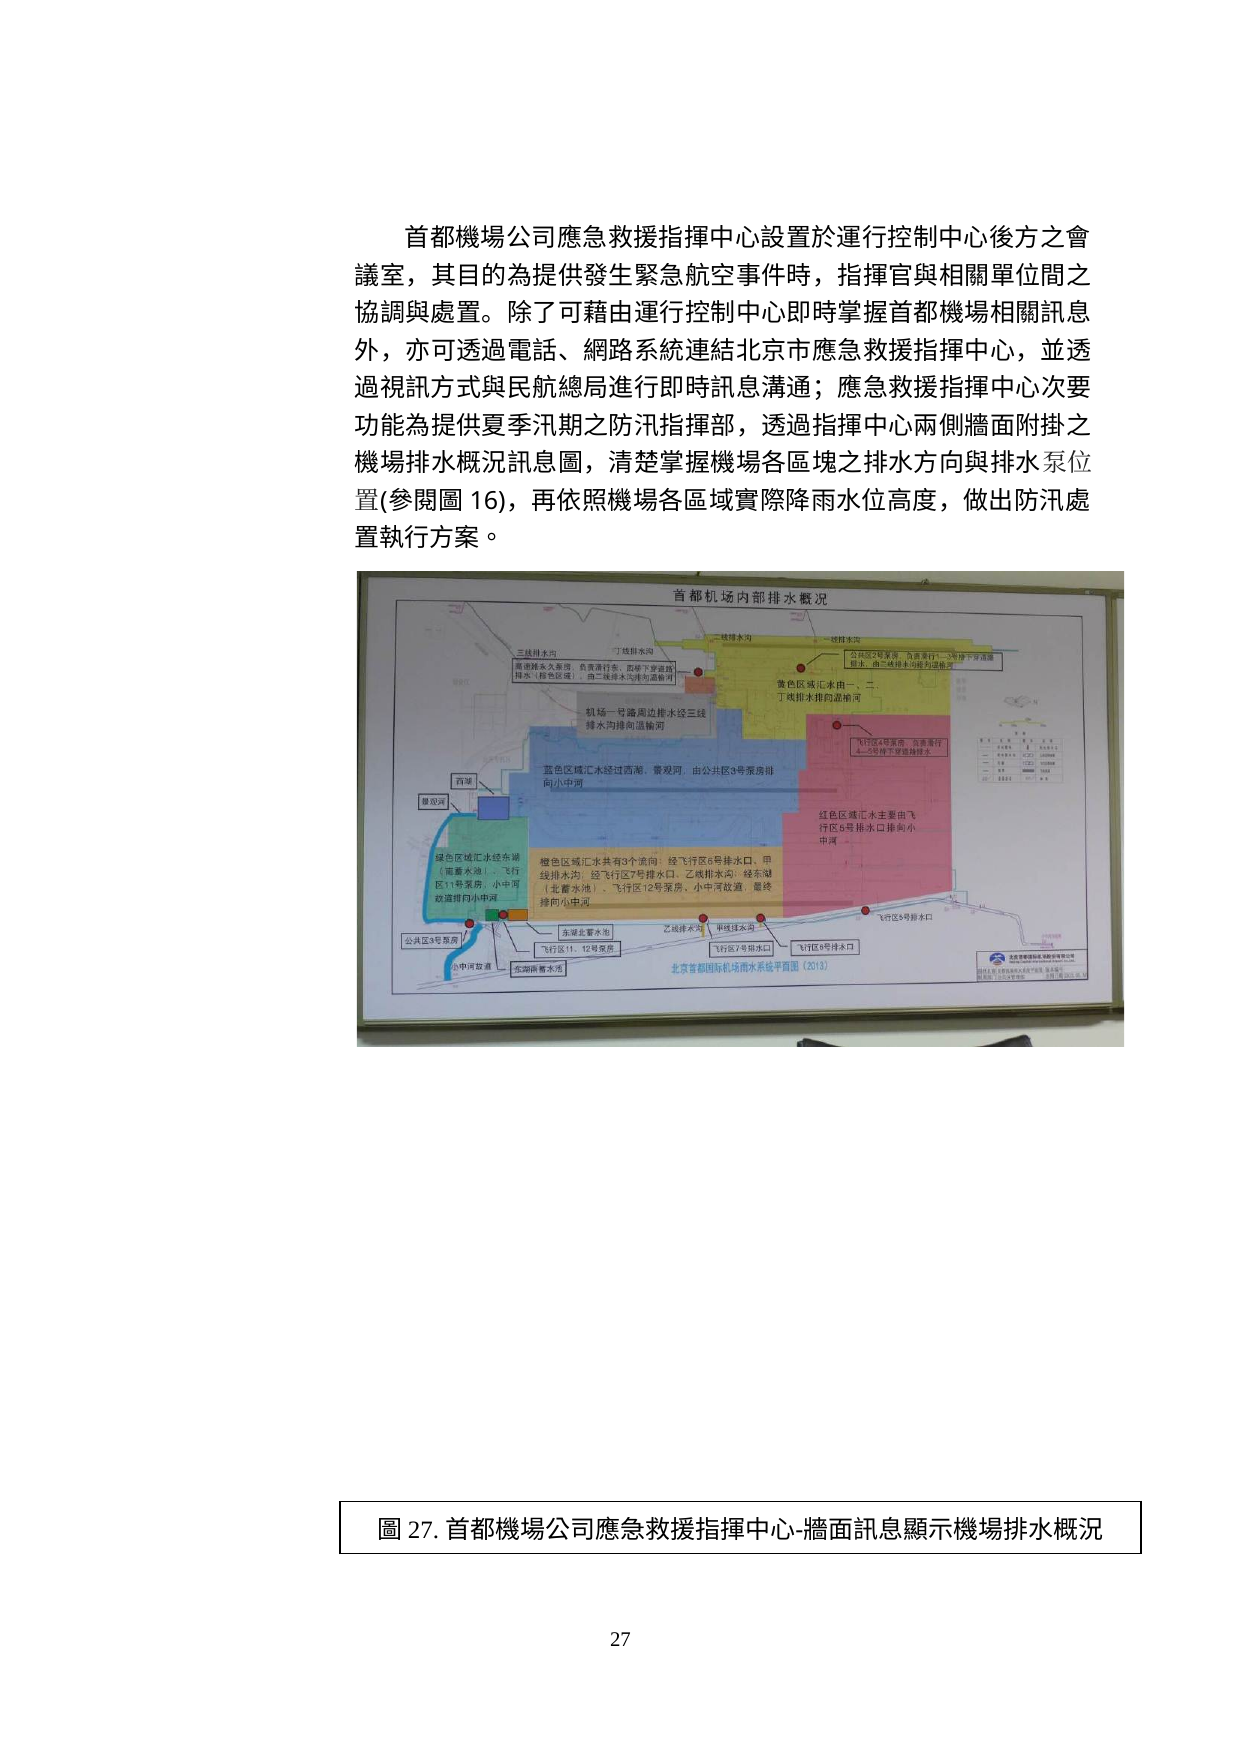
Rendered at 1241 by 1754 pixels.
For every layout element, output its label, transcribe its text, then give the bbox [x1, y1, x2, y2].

text 圖27. 首都機場公司應急救援指揮中心-牆面訊息顯示機場排水概況 [355, 1510, 1126, 1545]
text 首都機場公司應急救援指揮中心設置於運行控制中心後方之會議室，其目的為提供發生緊急航空事件時，指揮官與相關單位間之協調與處置。除了可藉由運行控制中心即時掌握首都機場相關訊息外，亦可透過電話、網路系統連結北京市應急救援指揮中心，並透過視訊方式與民航總局進行即時訊息溝通；應急救援指揮中心次要功能為提供夏季汛期之防汛指揮部，透過指揮中心兩側牆面附掛之機場排水概況訊息圖，清楚掌握機場各區塊之排水方向與排水泵位置(參閱圖16)，再依照機場各區域實際降雨水位高度，做出防汛處置執行方案。 [354, 217, 1092, 555]
picture [361, 571, 1125, 1047]
